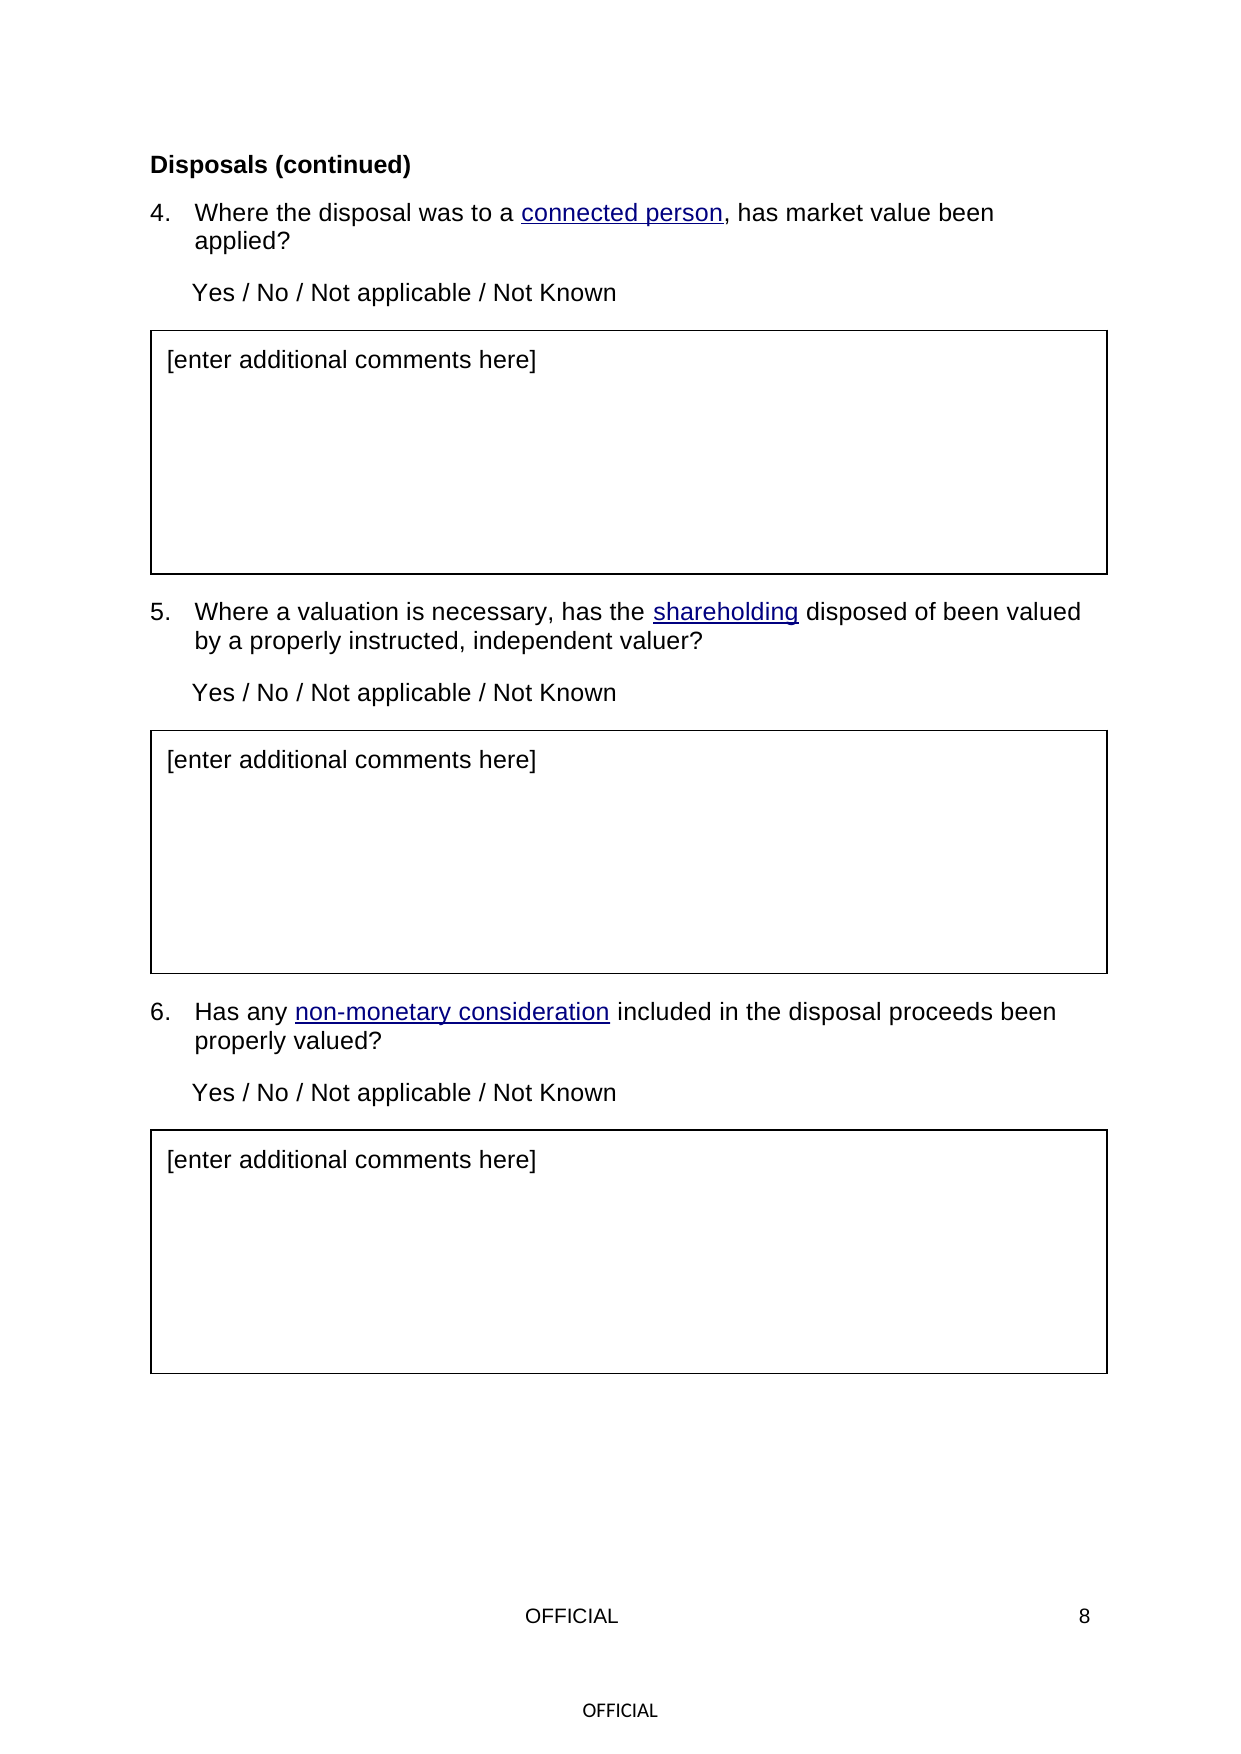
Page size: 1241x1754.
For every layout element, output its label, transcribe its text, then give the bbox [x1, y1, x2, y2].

subtitle Where the disposal was to a connected person, has market value been applied? [150, 197, 1090, 255]
subtitle Where a valuation is necessary, has the shareholding disposed of been valued by a properly instructed, independent valuer? [150, 597, 1090, 655]
text [enter additional comments here] [167, 345, 1087, 374]
subtitle Disposals (continued) [150, 150, 1090, 179]
subtitle Yes / No / Not applicable / Not Known [191, 678, 1090, 707]
subtitle Yes / No / Not applicable / Not Known [191, 1078, 1090, 1106]
text [enter additional comments here] [167, 745, 1087, 773]
subtitle Has any non-monetary consideration included in the disposal proceeds been properly valued? [150, 997, 1090, 1055]
text [enter additional comments here] [167, 1145, 1087, 1173]
subtitle Yes / No / Not applicable / Not Known [191, 278, 1090, 307]
